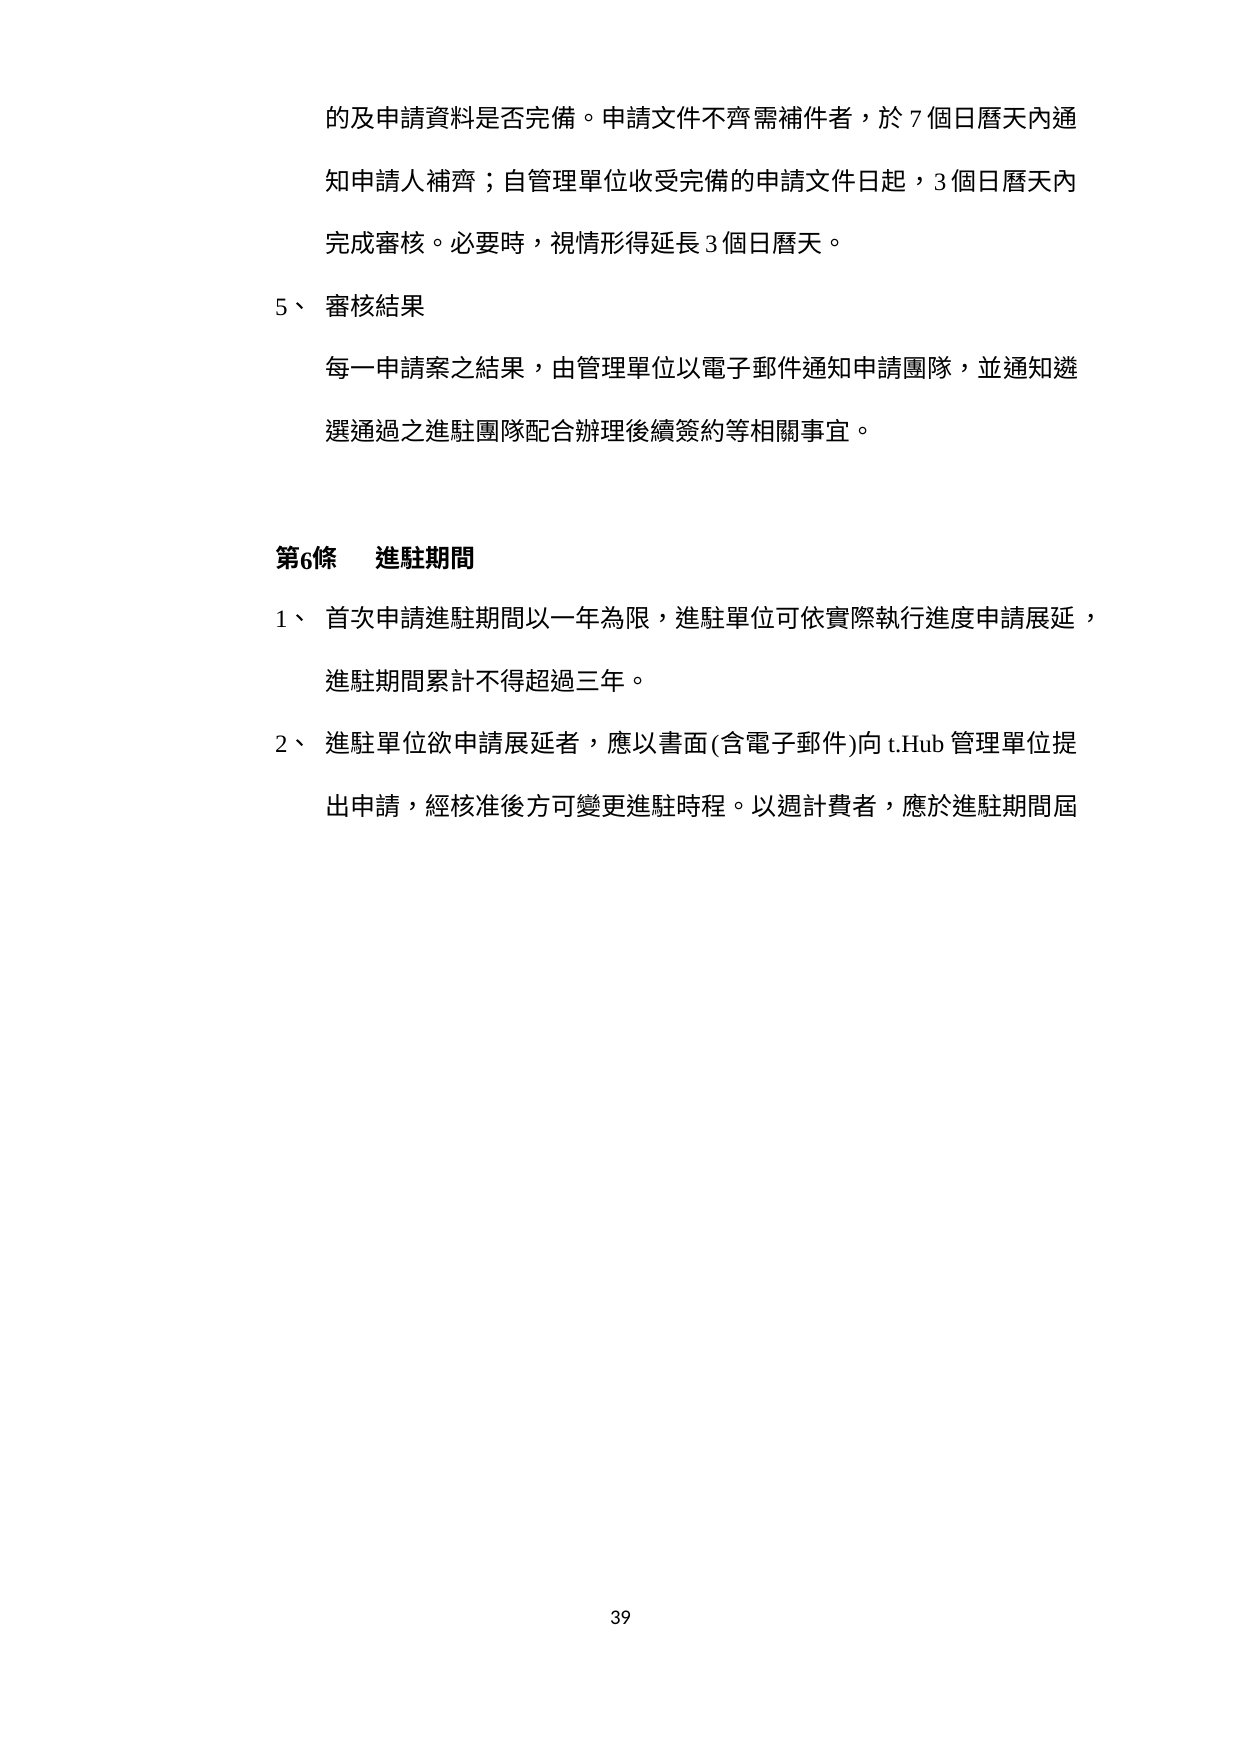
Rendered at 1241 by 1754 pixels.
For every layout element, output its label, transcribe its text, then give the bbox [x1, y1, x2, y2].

list 進駐單位欲申請展延者，應以書面(含電子郵件)向t.Hub管理單位提出申請，經核准後方可變更進駐時程。以週計費者，應於進駐期間屆 [275, 700, 1078, 825]
list 進駐期間 [275, 512, 1078, 575]
text 每一申請案之結果，由管理單位以電子郵件通知申請團隊，並通知遴選通過之進駐團隊配合辦理後續簽約等相關事宜。 [325, 325, 1078, 450]
list 首次申請進駐期間以一年為限，進駐單位可依實際執行進度申請展延，進駐期間累計不得超過三年。 [275, 575, 1078, 700]
text 的及申請資料是否完備。申請文件不齊需補件者，於7個日曆天內通知申請人補齊；自管理單位收受完備的申請文件日起，3個日曆天內完成審核。必要時，視情形得延長3個日曆天。 [325, 75, 1078, 262]
list 審核結果 [275, 262, 1078, 325]
